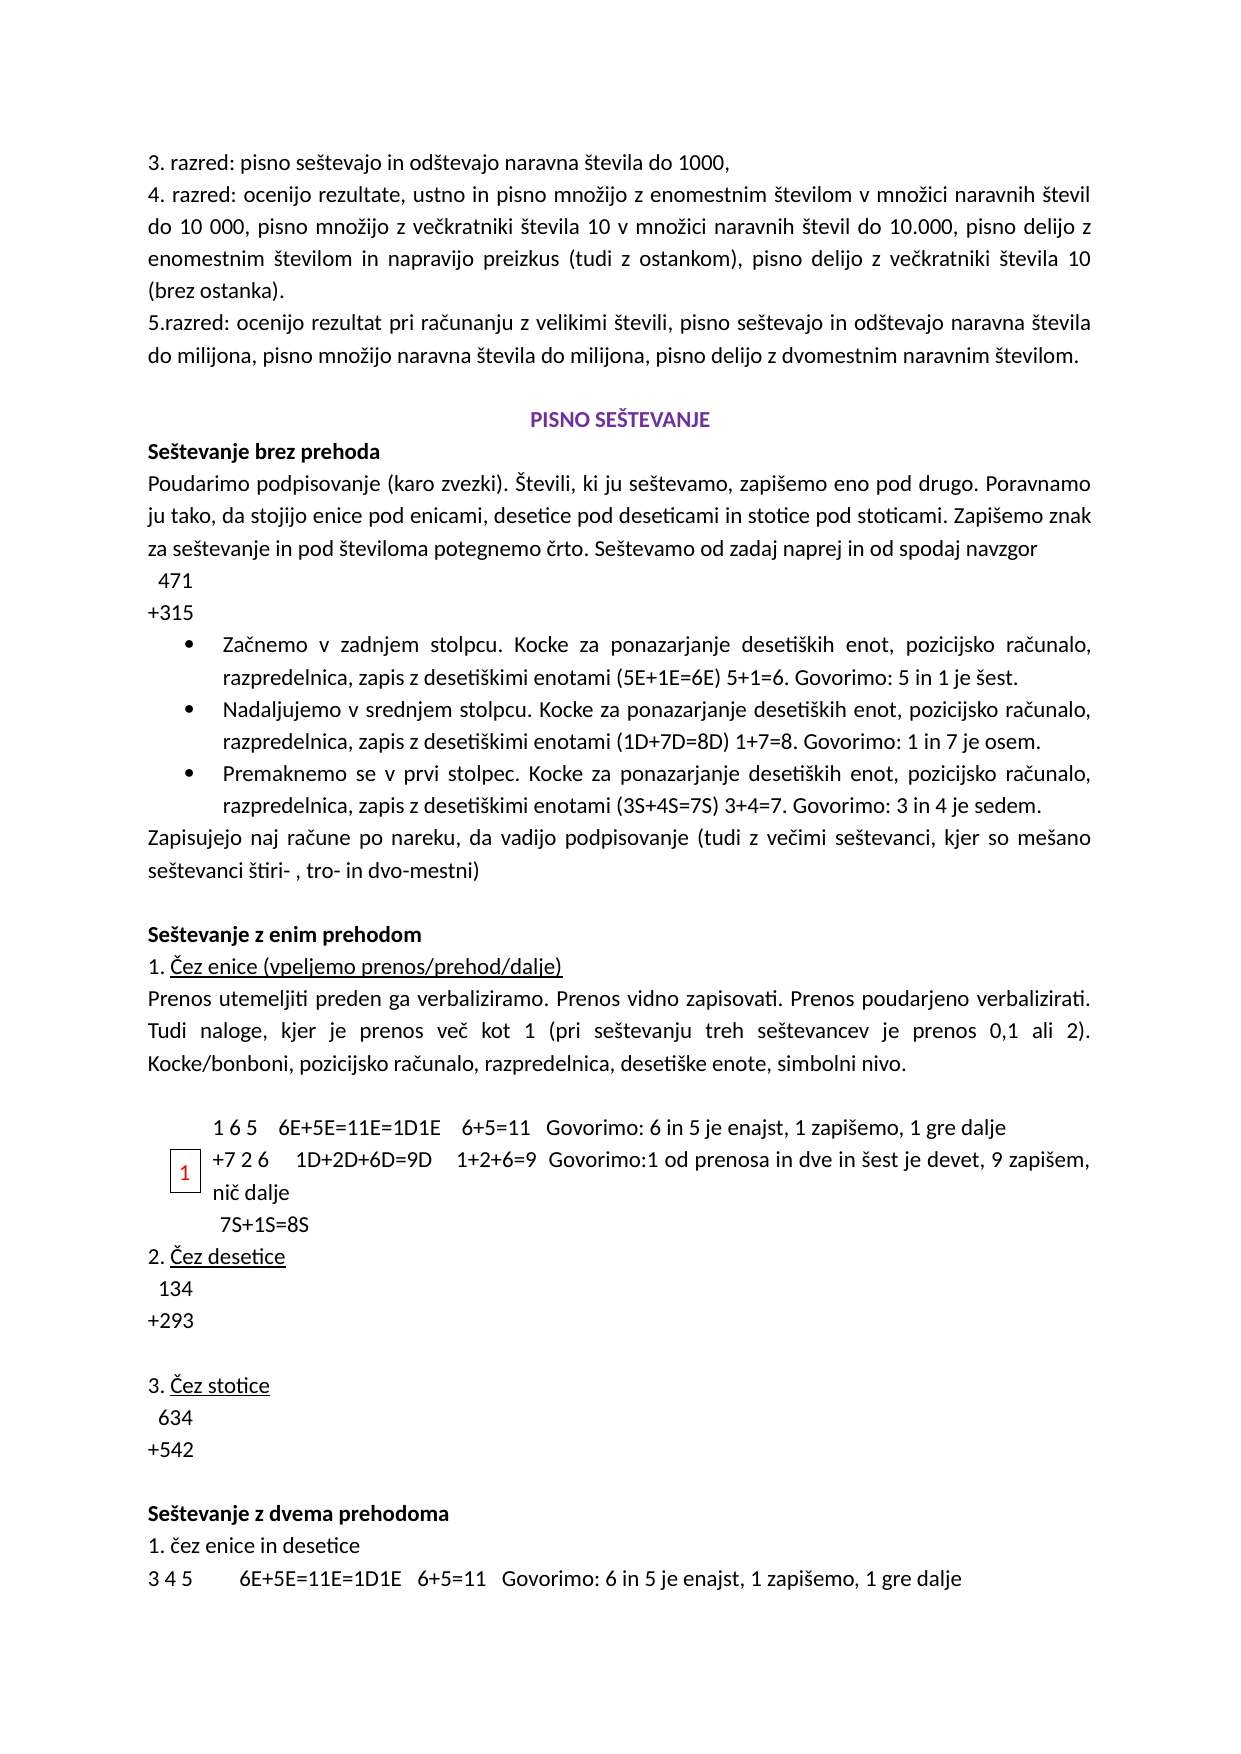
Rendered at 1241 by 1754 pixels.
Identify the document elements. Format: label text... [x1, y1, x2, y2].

text +7 2 6 1D+2D+6D=9D 1+2+6=9 Govorimo:1 od prenosa in dve in šest je devet, 9 zapišem, nič dalje [148, 1145, 1093, 1206]
text 5.razred: ocenijo rezultat pri računanju z velikimi števili, pisno seštevajo in odštevajo naravna števila do milijona, pisno množijo naravna števila do milijona, pisno delijo z dvomestnim naravnim številom. [148, 308, 1093, 369]
text 3. razred: pisno seštevajo in odštevajo naravna števila do 1000, [148, 148, 1093, 176]
text Seštevanje z dvema prehodoma [148, 1499, 1093, 1527]
list Premaknemo se v prvi stolpec. Kocke za ponazarjanje desetiških enot, pozicijsko računalo, razpredelnica, zapis z desetiškimi enotami (3S+4S=7S) 3+4=7. Govorimo: 3 in 4 je sedem. [185, 759, 1093, 819]
list Nadaljujemo v srednjem stolpcu. Kocke za ponazarjanje desetiških enot, pozicijsko računalo, razpredelnica, zapis z desetiškimi enotami (1D+7D=8D) 1+7=8. Govorimo: 1 in 7 je osem. [185, 695, 1093, 755]
text 1. Čez enice (vpeljemo prenos/prehod/dalje) [148, 952, 1093, 980]
text PISNO SEŠTEVANJE [148, 405, 1093, 433]
text 7S+1S=8S [148, 1210, 1093, 1238]
text +315 [148, 598, 1093, 626]
text 2. Čez desetice [148, 1242, 1093, 1270]
text 3. Čez stotice [148, 1371, 1093, 1399]
text 471 [148, 566, 1093, 594]
text Seštevanje z enim prehodom [148, 920, 1093, 948]
text 634 [148, 1403, 1093, 1431]
text Zapisujejo naj račune po nareku, da vadijo podpisovanje (tudi z večimi seštevanci, kjer so mešano seštevanci štiri- , tro- in dvo-mestni) [148, 823, 1093, 884]
text Seštevanje brez prehoda [148, 437, 1093, 465]
text +293 [148, 1306, 1093, 1334]
text 3 4 5 6E+5E=11E=1D1E 6+5=11 Govorimo: 6 in 5 je enajst, 1 zapišemo, 1 gre dalje [148, 1564, 1093, 1592]
text Prenos utemeljiti preden ga verbaliziramo. Prenos vidno zapisovati. Prenos poudarjeno verbalizirati. Tudi naloge, kjer je prenos več kot 1 (pri seštevanju treh seštevancev je prenos 0,1 ali 2). Kocke/bonboni, pozicijsko računalo, razpredelnica, desetiške enote, simbolni nivo. [148, 984, 1093, 1077]
text Poudarimo podpisovanje (karo zvezki). Števili, ki ju seštevamo, zapišemo eno pod drugo. Poravnamo ju tako, da stojijo enice pod enicami, desetice pod deseticami in stotice pod stoticami. Zapišemo znak za seštevanje in pod številoma potegnemo črto. Seštevamo od zadaj naprej in od spodaj navzgor [148, 469, 1093, 562]
text +542 [148, 1435, 1093, 1463]
text 1. čez enice in desetice [148, 1532, 1093, 1560]
text 4. razred: ocenijo rezultate, ustno in pisno množijo z enomestnim številom v množici naravnih števil do 10 000, pisno množijo z večkratniki števila 10 v množici naravnih števil do 10.000, pisno delijo z enomestnim številom in napravijo preizkus (tudi z ostankom), pisno delijo z večkratniki števila 10 (brez ostanka). [148, 180, 1093, 304]
text 1 [178, 1158, 192, 1183]
text 134 [148, 1274, 1093, 1302]
text 1 6 5 6E+5E=11E=1D1E 6+5=11 Govorimo: 6 in 5 je enajst, 1 zapišemo, 1 gre dalje [148, 1113, 1093, 1141]
list Začnemo v zadnjem stolpcu. Kocke za ponazarjanje desetiških enot, pozicijsko računalo, razpredelnica, zapis z desetiškimi enotami (5E+1E=6E) 5+1=6. Govorimo: 5 in 1 je šest. [185, 630, 1093, 691]
